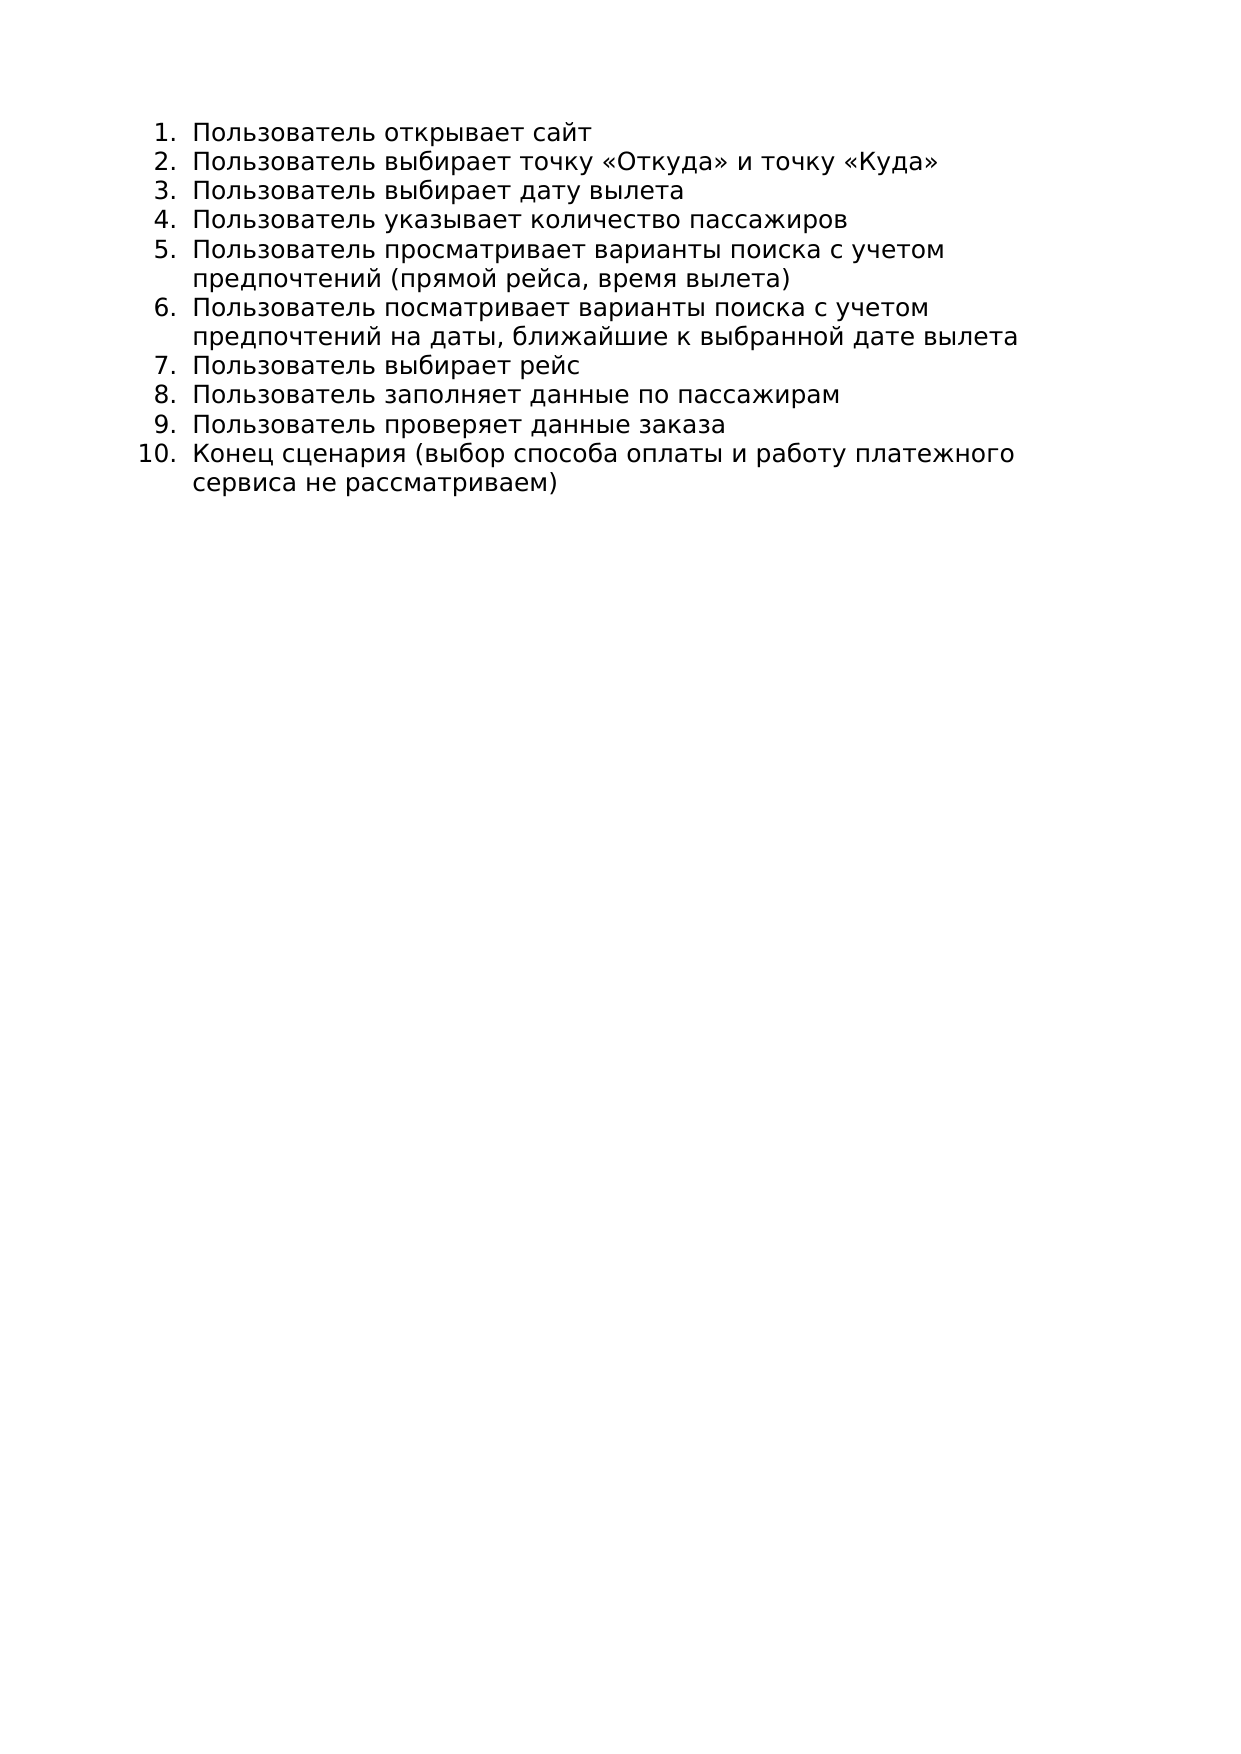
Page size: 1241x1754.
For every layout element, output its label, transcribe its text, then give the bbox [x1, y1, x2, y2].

list Пользователь просматривает варианты поиска с учетом предпочтений (прямой рейса, время вылета) [177, 235, 1122, 293]
list Пользователь указывает количество пассажиров [177, 206, 1122, 235]
list Конец сценария (выбор способа оплаты и работу платежного сервиса не рассматриваем) [177, 439, 1122, 497]
list Пользователь выбирает рейс [177, 351, 1122, 381]
list Пользователь посматривает варианты поиска с учетом предпочтений на даты, ближайшие к выбранной дате вылета [177, 293, 1122, 351]
list Пользователь выбирает дату вылета [177, 176, 1122, 206]
list Пользователь открывает сайт [177, 118, 1122, 147]
list Пользователь выбирает точку «Откуда» и точку «Куда» [177, 147, 1122, 176]
list Пользователь проверяет данные заказа [177, 410, 1122, 439]
list Пользователь заполняет данные по пассажирам [177, 381, 1122, 410]
